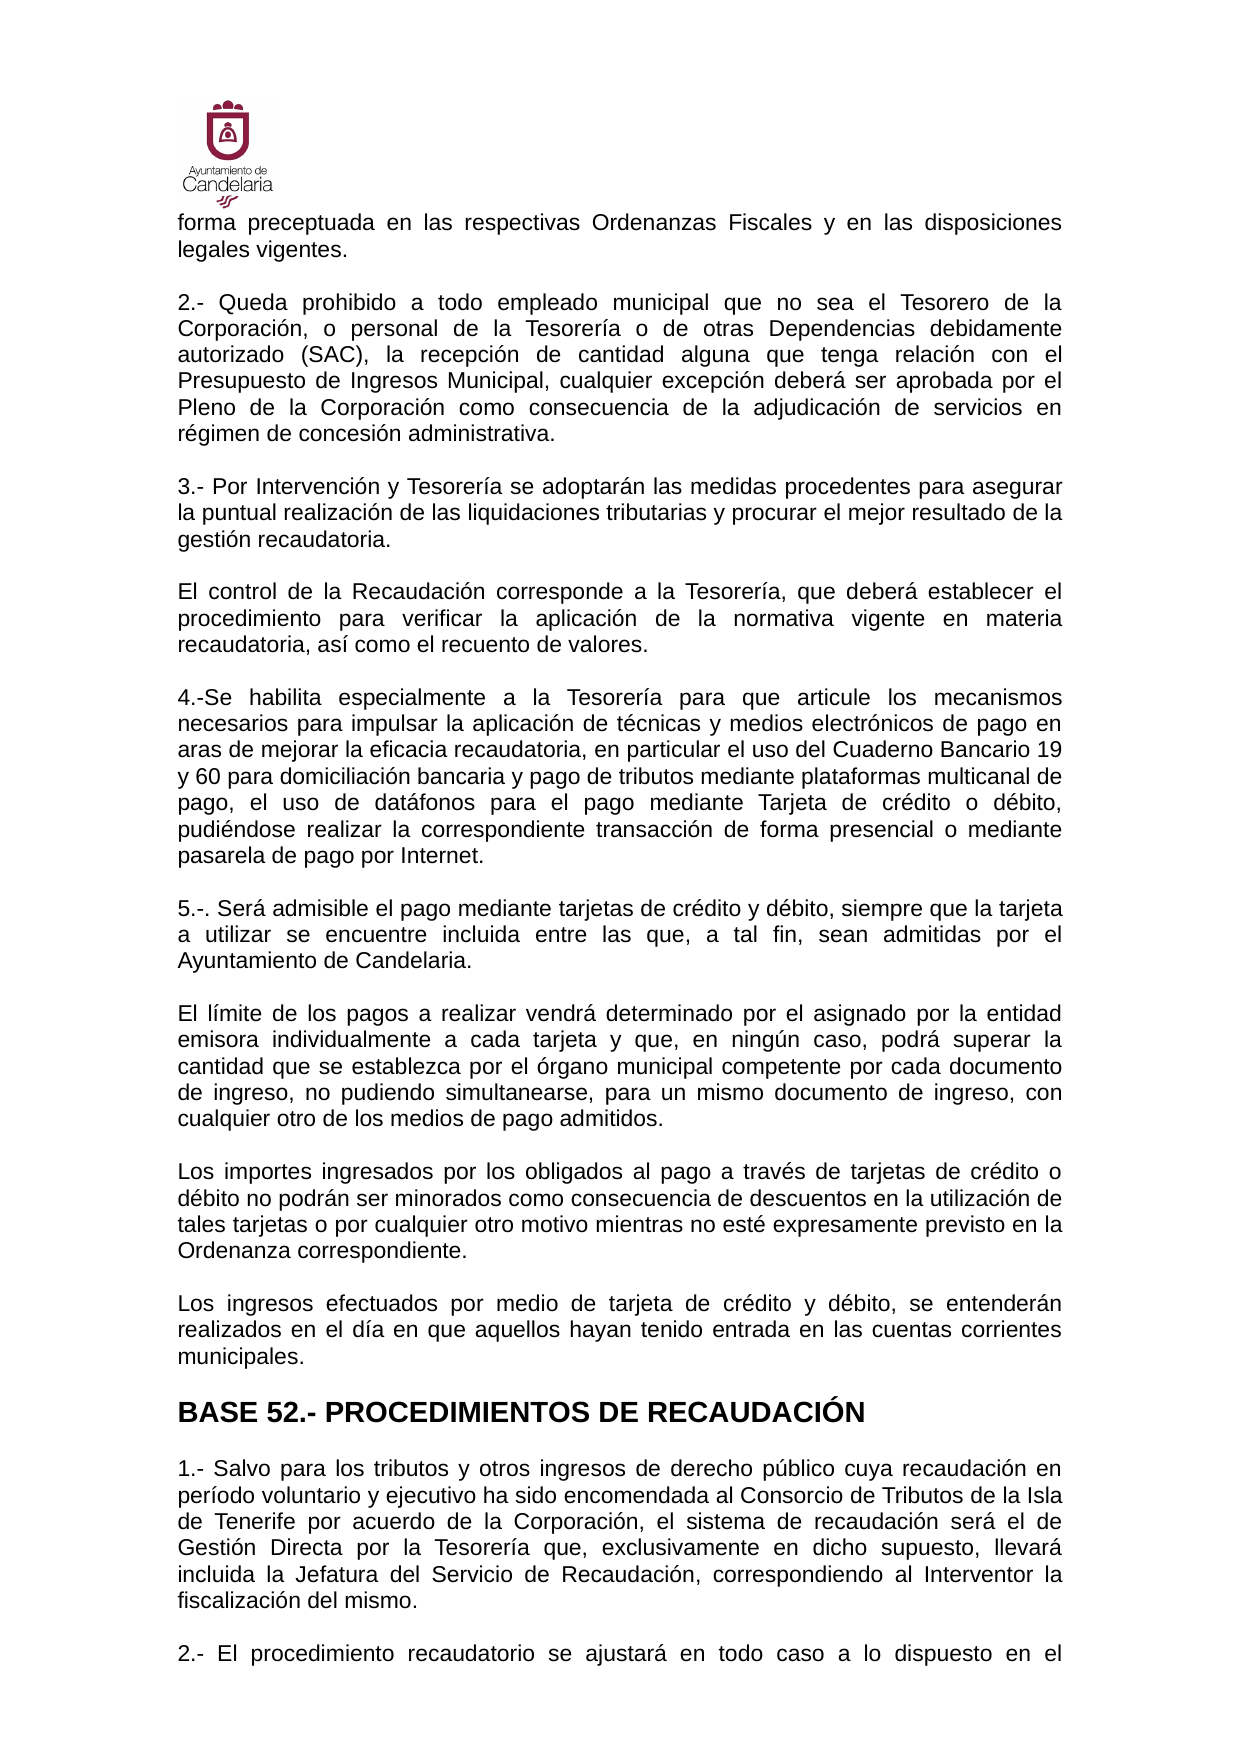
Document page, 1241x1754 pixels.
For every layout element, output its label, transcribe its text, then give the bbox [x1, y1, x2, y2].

text Los importes ingresados por los obligados al pago a través de tarjetas de crédito o débito no podrán ser minorados como consecuencia de descuentos en la utilización de tales tarjetas o por cualquier otro motivo mientras no esté expresamente previsto en la Ordenanza correspondiente. [177, 1158, 1063, 1263]
text El control de la Recaudación corresponde a la Tesorería, que deberá establecer el procedimiento para verificar la aplicación de la normativa vigente en materia recaudatoria, así como el recuento de valores. [177, 578, 1063, 657]
text Los ingresos efectuados por medio de tarjeta de crédito y débito, se entenderán realizados en el día en que aquellos hayan tenido entrada en las cuentas corrientes municipales. [177, 1290, 1063, 1369]
text 3.- Por Intervención y Tesorería se adoptarán las medidas procedentes para asegurar la puntual realización de las liquidaciones tributarias y procurar el mejor resultado de la gestión recaudatoria. [177, 473, 1063, 552]
subtitle BASE 52.- PROCEDIMIENTOS DE RECAUDACIÓN [177, 1395, 1063, 1429]
text 1.- Salvo para los tributos y otros ingresos de derecho público cuya recaudación en período voluntario y ejecutivo ha sido encomendada al Consorcio de Tributos de la Isla de Tenerife por acuerdo de la Corporación, el sistema de recaudación será el de Gestión Directa por la Tesorería que, exclusivamente en dicho supuesto, llevará incluida la Jefatura del Servicio de Recaudación, correspondiendo al Interventor la fiscalización del mismo. [177, 1455, 1063, 1613]
text 5.-. Será admisible el pago mediante tarjetas de crédito y débito, siempre que la tarjeta a utilizar se encuentre incluida entre las que, a tal fin, sean admitidas por el Ayuntamiento de Candelaria. [177, 894, 1063, 974]
text 2.- Queda prohibido a todo empleado municipal que no sea el Tesorero de la Corporación, o personal de la Tesorería o de otras Dependencias debidamente autorizado (SAC), la recepción de cantidad alguna que tenga relación con el Presupuesto de Ingresos Municipal, cualquier excepción deberá ser aprobada por el Pleno de la Corporación como consecuencia de la adjudicación de servicios en régimen de concesión administrativa. [177, 288, 1063, 447]
text 4.-Se habilita especialmente a la Tesorería para que articule los mecanismos necesarios para impulsar la aplicación de técnicas y medios electrónicos de pago en aras de mejorar la eficacia recaudatoria, en particular el uso del Cuaderno Bancario 19 y 60 para domiciliación bancaria y pago de tributos mediante plataformas multicanal de pago, el uso de datáfonos para el pago mediante Tarjeta de crédito o débito, pudiéndose realizar la correspondiente transacción de forma presencial o mediante pasarela de pago por Internet. [177, 684, 1063, 868]
text El límite de los pagos a realizar vendrá determinado por el asignado por la entidad emisora individualmente a cada tarjeta y que, en ningún caso, podrá superar la cantidad que se establezca por el órgano municipal competente por cada documento de ingreso, no pudiendo simultanearse, para un mismo documento de ingreso, con cualquier otro de los medios de pago admitidos. [177, 1000, 1063, 1132]
text 2.- El procedimiento recaudatorio se ajustará en todo caso a lo dispuesto en el [177, 1640, 1063, 1666]
text forma preceptuada en las respectivas Ordenanzas Fiscales y en las disposiciones legales vigentes. [177, 209, 1063, 262]
